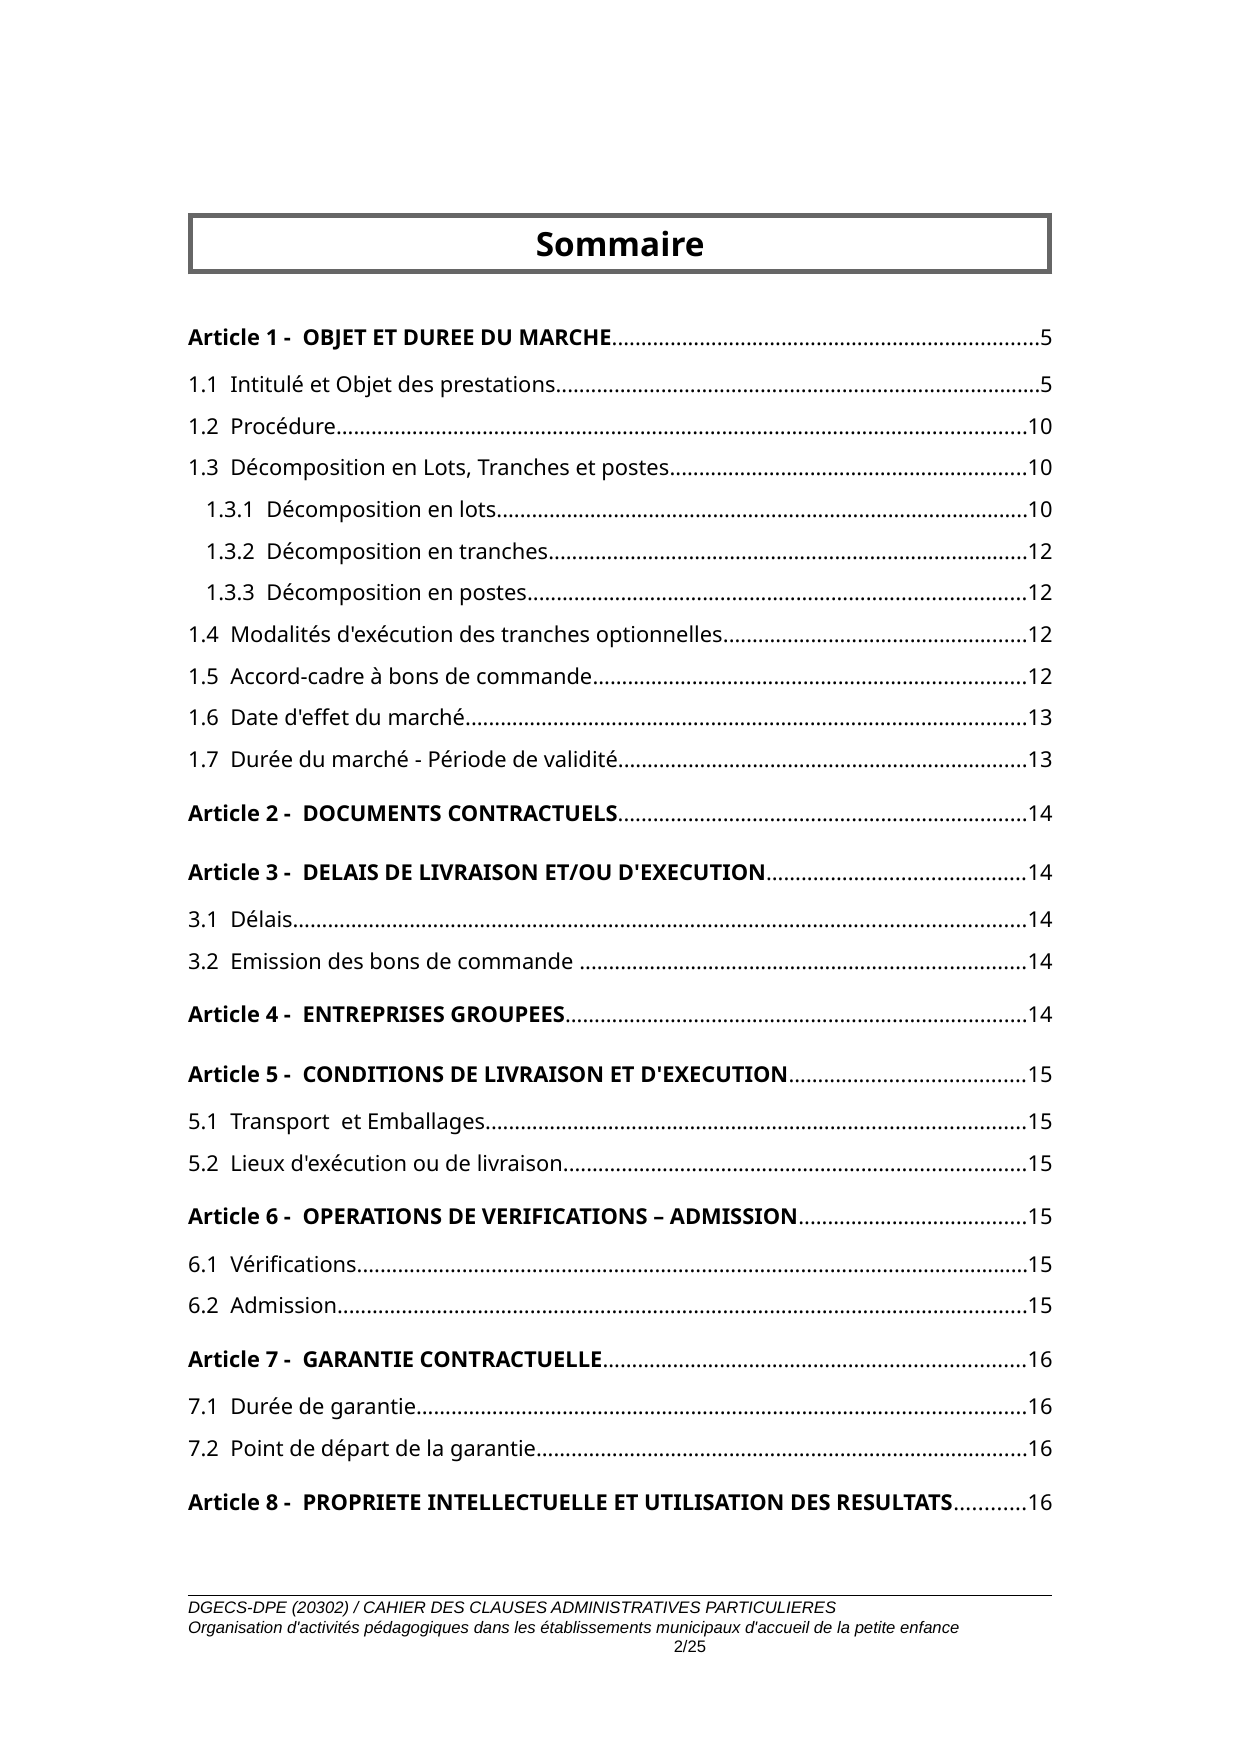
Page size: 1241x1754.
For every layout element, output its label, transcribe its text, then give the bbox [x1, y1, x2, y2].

text 3.1 Délais 14 [188, 904, 1052, 934]
text Article 6 - OPERATIONS DE VERIFICATIONS – ADMISSION 15 [188, 1201, 1052, 1231]
text 6.2 Admission 15 [188, 1290, 1052, 1320]
text 1.3.2 Décomposition en tranches 12 [206, 536, 1052, 566]
text 5.1 Transport et Emballages 15 [188, 1106, 1052, 1136]
text 1.1 Intitulé et Objet des prestations 5 [188, 369, 1052, 399]
text 7.2 Point de départ de la garantie 16 [188, 1433, 1052, 1463]
text Article 1 - OBJET ET DUREE DU MARCHE 5 [188, 322, 1052, 351]
text Article 8 - PROPRIETE INTELLECTUELLE ET UTILISATION DES RESULTATS 16 [188, 1486, 1052, 1516]
subtitle Sommaire [193, 218, 1047, 269]
text 3.2 Emission des bons de commande 14 [188, 946, 1052, 976]
text 1.7 Durée du marché - Période de validité 13 [188, 744, 1052, 774]
text Article 5 - CONDITIONS DE LIVRAISON ET D'EXECUTION 15 [188, 1059, 1052, 1088]
text 5.2 Lieux d'exécution ou de livraison 15 [188, 1148, 1052, 1178]
text 1.5 Accord-cadre à bons de commande 12 [188, 661, 1052, 691]
text Article 2 - DOCUMENTS CONTRACTUELS 14 [188, 797, 1052, 827]
text Article 7 - GARANTIE CONTRACTUELLE 16 [188, 1344, 1052, 1374]
text Article 4 - ENTREPRISES GROUPEES 14 [188, 999, 1052, 1029]
text 1.2 Procédure 10 [188, 411, 1052, 441]
text 6.1 Vérifications 15 [188, 1249, 1052, 1278]
text Article 3 - DELAIS DE LIVRAISON ET/OU D'EXECUTION 14 [188, 857, 1052, 887]
text 1.3.1 Décomposition en lots 10 [206, 494, 1052, 524]
text 1.3 Décomposition en Lots, Tranches et postes 10 [188, 452, 1052, 482]
text 7.1 Durée de garantie 16 [188, 1391, 1052, 1421]
text 1.3.3 Décomposition en postes 12 [206, 577, 1052, 607]
text 1.6 Date d'effet du marché 13 [188, 702, 1052, 732]
text 1.4 Modalités d'exécution des tranches optionnelles 12 [188, 619, 1052, 649]
